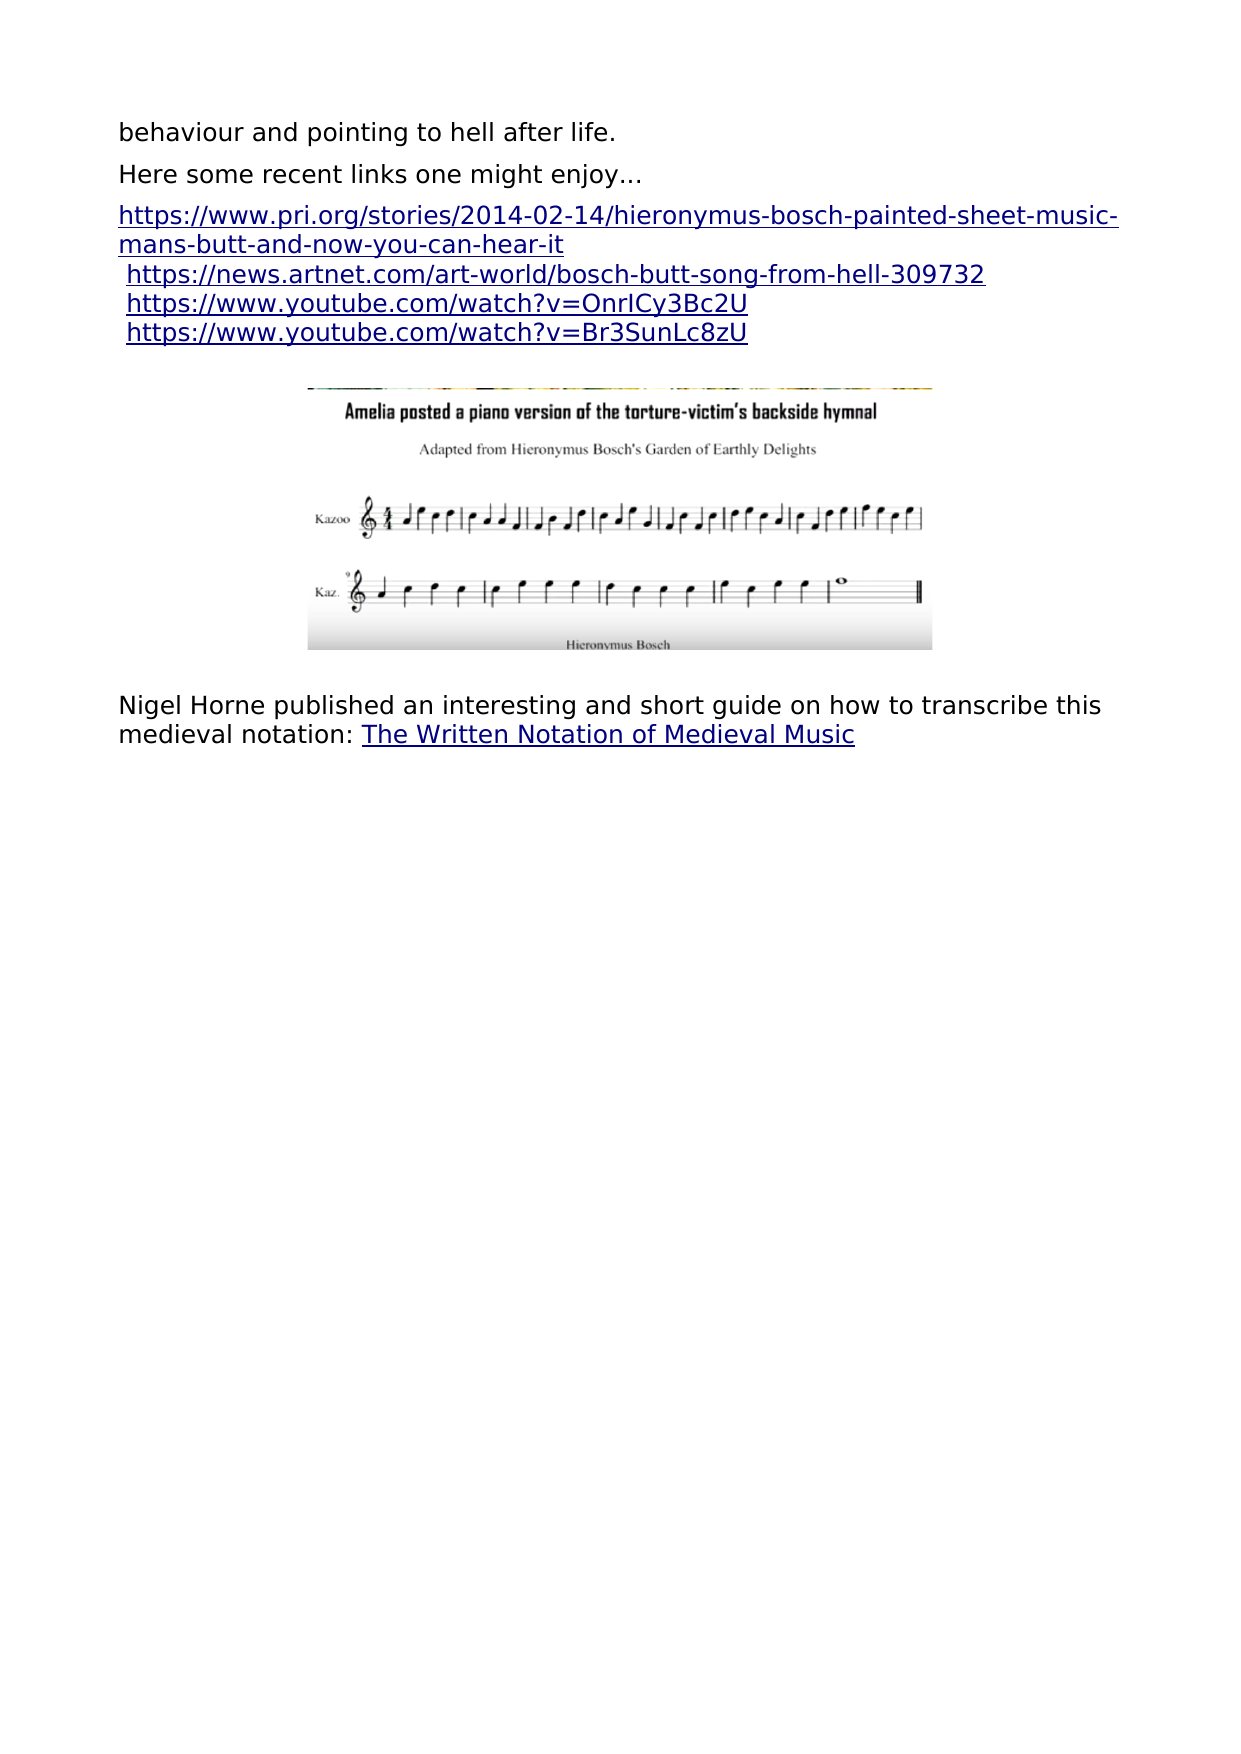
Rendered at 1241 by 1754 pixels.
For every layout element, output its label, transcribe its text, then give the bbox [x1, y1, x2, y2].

picture [307, 388, 933, 650]
text https://www.pri.org/stories/2014-02-14/hieronymus-bosch-painted-sheet-music-mans-butt-and-now-you-can-hear-it https://news.artnet.com/art-world/bosch-butt-song-from-hell-309732 https://www.youtube.com/watch?v=OnrICy3Bc2U https://www.youtube.com/watch?v=Br3SunLc8zU [118, 201, 1122, 376]
text behaviour and pointing to hell after life. [118, 118, 1122, 147]
text Here some recent links one might enjoy... [118, 160, 1122, 189]
text Nigel Horne published an interesting and short guide on how to transcribe this medieval notation: The Written Notation of Medieval Music [118, 691, 1122, 749]
